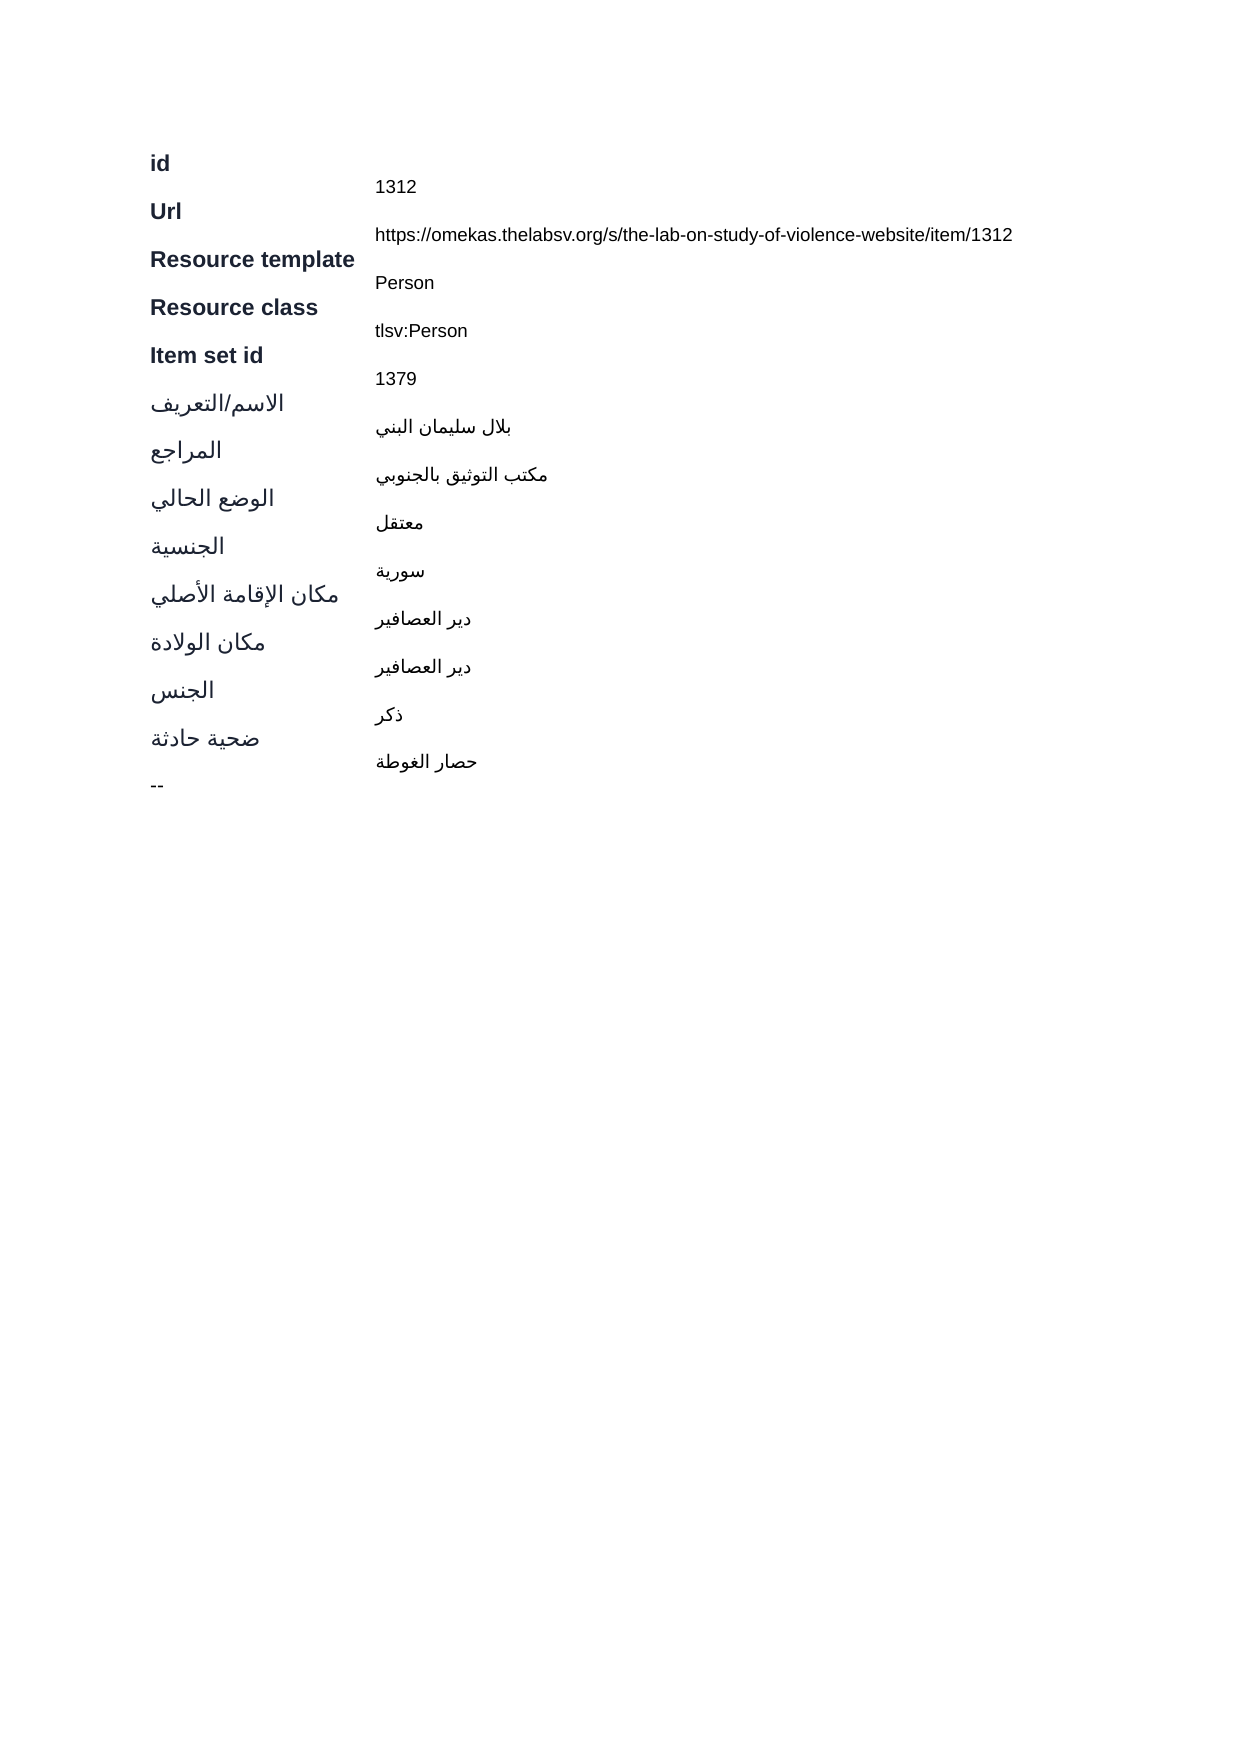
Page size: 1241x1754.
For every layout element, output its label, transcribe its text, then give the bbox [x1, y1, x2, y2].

text معتقل [375, 512, 1090, 533]
text مكان الولادة [150, 629, 1090, 656]
text دير العصافير [375, 608, 1090, 629]
text -- [150, 773, 1090, 797]
text id [150, 150, 1090, 176]
text الوضع الحالي [150, 485, 1090, 512]
text tlsv:Person [375, 320, 1090, 342]
text Person [375, 272, 1090, 294]
text الجنس [150, 677, 1090, 703]
text مكان الإقامة الأصلي [150, 581, 1090, 608]
text دير العصافير [375, 656, 1090, 677]
text مكتب التوثيق بالجنوبي [375, 464, 1090, 485]
text الجنسية [150, 533, 1090, 560]
text 1379 [375, 368, 1090, 389]
text سورية [375, 560, 1090, 581]
text الاسم/التعريف [150, 389, 1090, 416]
text بلال سليمان البني [375, 416, 1090, 437]
text ضحية حادثة [150, 725, 1090, 751]
text Item set id [150, 342, 1090, 368]
text 1312 [375, 176, 1090, 198]
text ذكر [375, 703, 1090, 725]
text Resource class [150, 294, 1090, 320]
text Resource template [150, 246, 1090, 272]
text المراجع [150, 437, 1090, 464]
text https://omekas.thelabsv.org/s/the-lab-on-study-of-violence-website/item/1312 [375, 224, 1090, 246]
text Url [150, 198, 1090, 224]
text حصار الغوطة [375, 751, 1090, 773]
